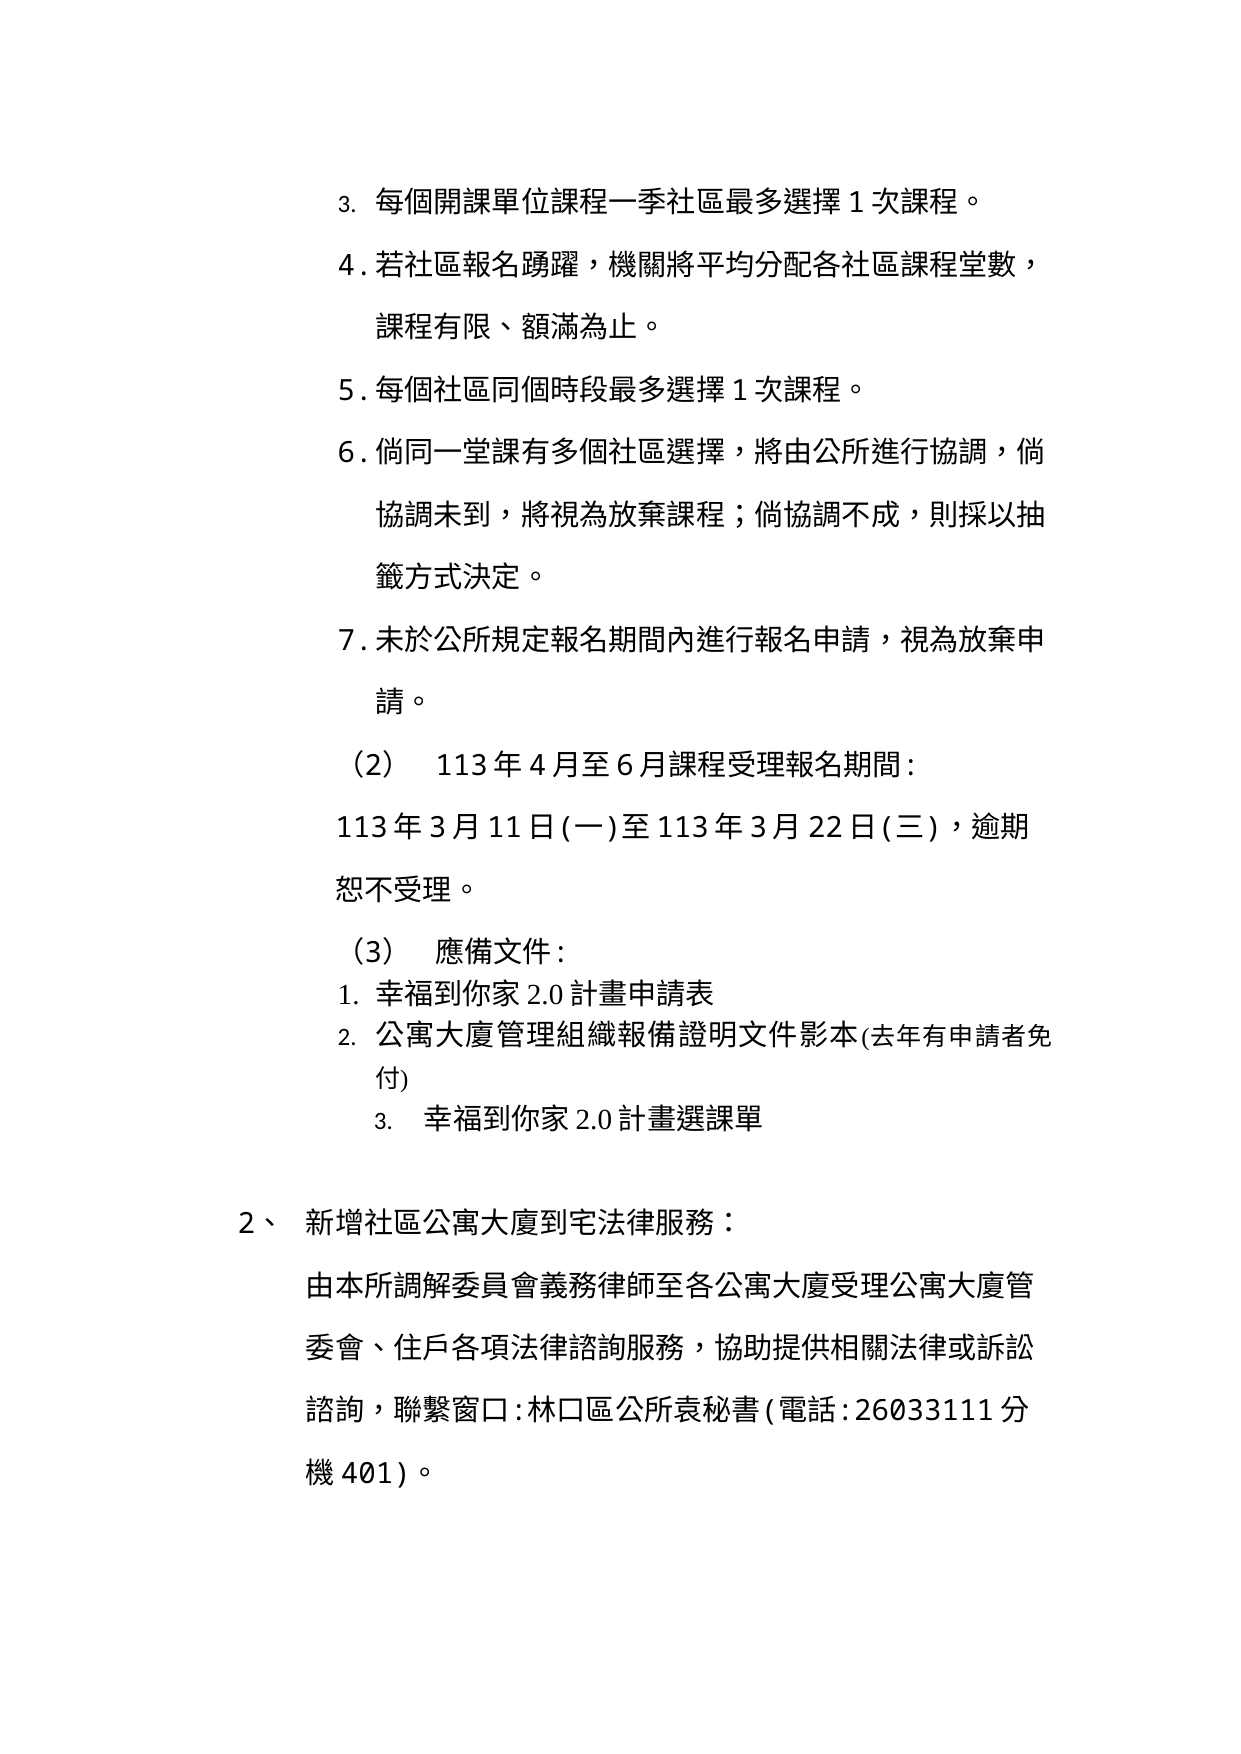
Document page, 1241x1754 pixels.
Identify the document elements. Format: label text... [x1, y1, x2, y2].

list 每個開課單位課程一季社區最多選擇1次課程。 [337, 158, 1053, 221]
text 113年3月11日(一)至113年3月22日(三)，逾期恕不受理。 [335, 783, 1053, 908]
list 幸福到你家2.0計畫選課單 [374, 1096, 1053, 1137]
list 幸福到你家2.0計畫申請表 [337, 971, 1053, 1012]
list 每個社區同個時段最多選擇1次課程。 [337, 346, 1053, 408]
text 由本所調解委員會義務律師至各公寓大廈受理公寓大廈管委會、住戶各項法律諮詢服務，協助提供相關法律或訴訟諮詢，聯繫窗口:林口區公所袁秘書(電話:26033111分機401)。 [306, 1242, 1053, 1492]
list 新增社區公寓大廈到宅法律服務： [237, 1179, 1053, 1242]
list 113年4月至6月課程受理報名期間: [335, 721, 1053, 783]
list 應備文件: [335, 908, 1053, 971]
list 若社區報名踴躍，機關將平均分配各社區課程堂數，課程有限、額滿為止。 [337, 221, 1053, 346]
list 未於公所規定報名期間內進行報名申請，視為放棄申請。 [337, 596, 1053, 721]
list 公寓大廈管理組織報備證明文件影本(去年有申請者免付) [337, 1012, 1053, 1096]
list 倘同一堂課有多個社區選擇，將由公所進行協調，倘協調未到，將視為放棄課程；倘協調不成，則採以抽籤方式決定。 [337, 408, 1053, 596]
